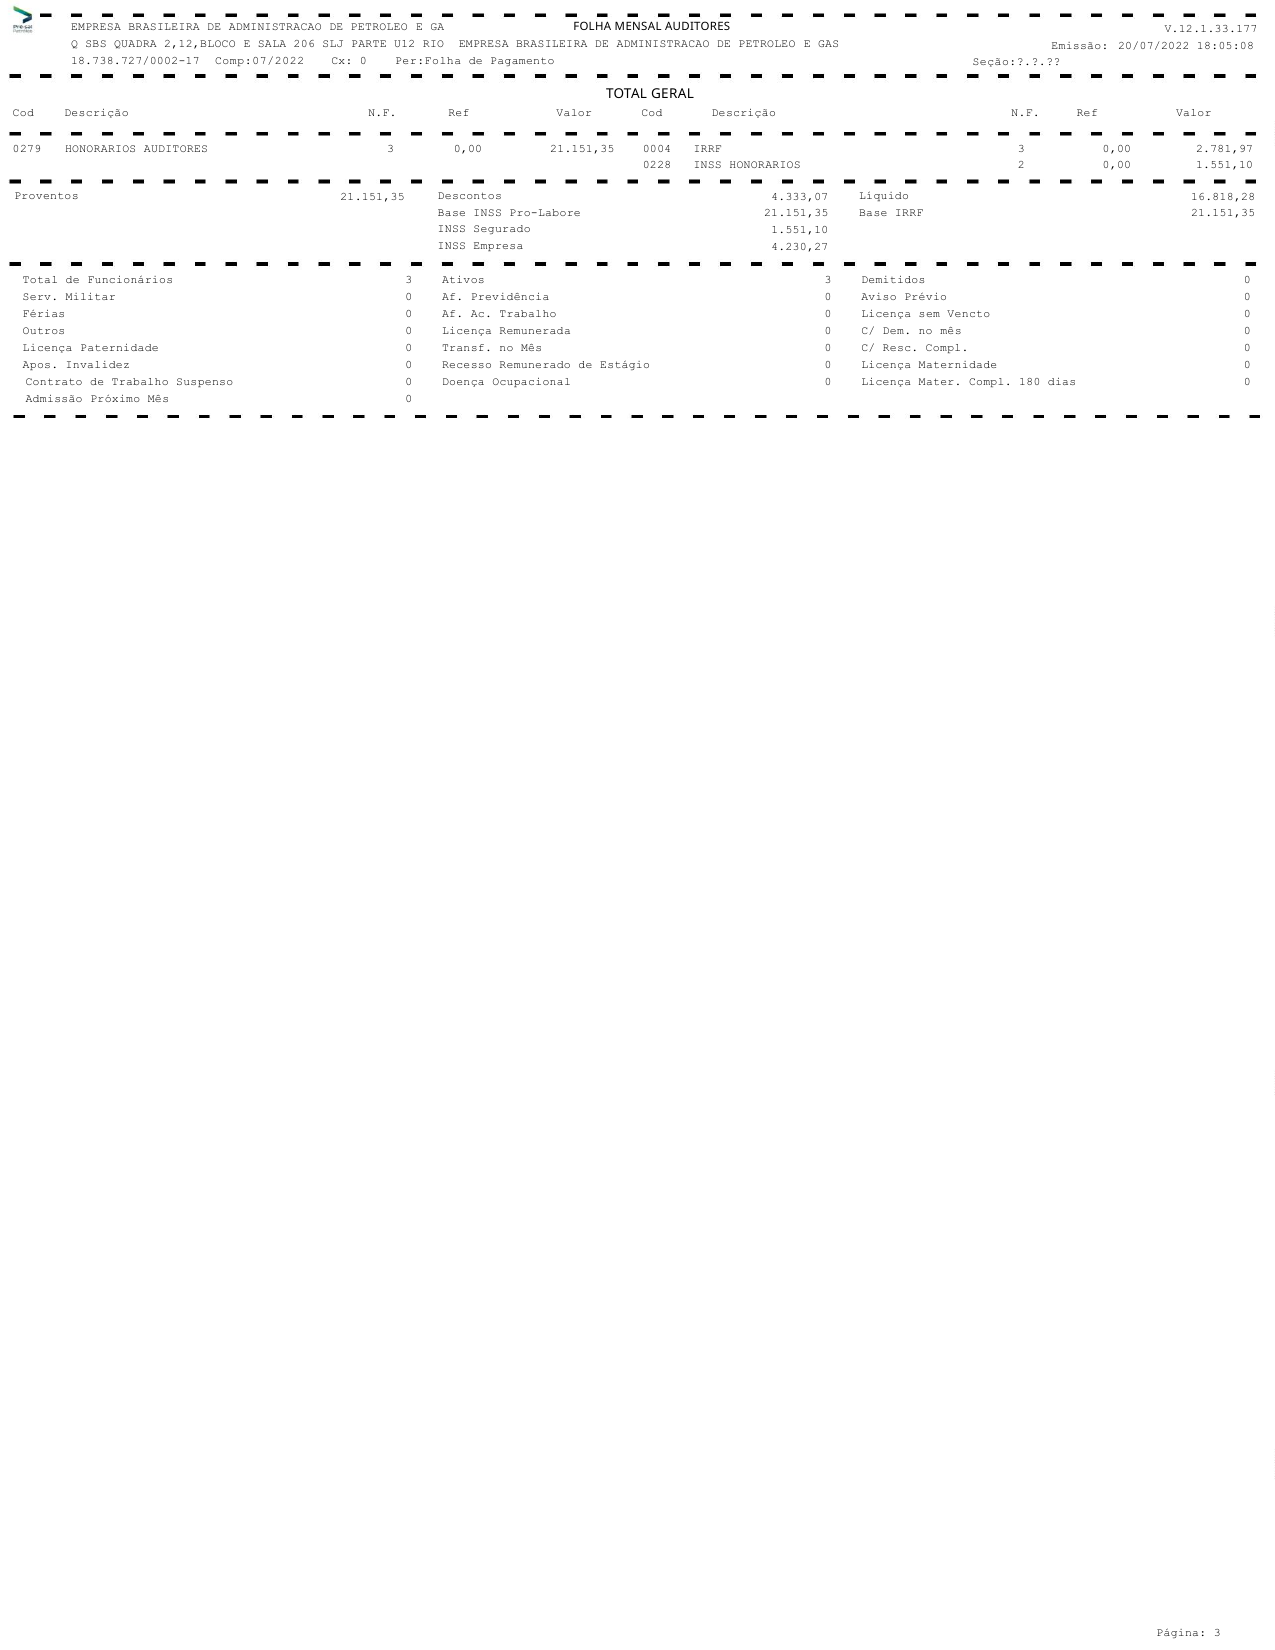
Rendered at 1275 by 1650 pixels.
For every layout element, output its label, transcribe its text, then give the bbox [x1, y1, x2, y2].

text 0 [1244, 357, 1268, 371]
text Emissão: [1051, 38, 1118, 52]
text 21.151,35 [764, 206, 846, 219]
text 4.230,27 [771, 239, 846, 253]
text 0 [824, 341, 849, 354]
text 16.818,28 [1191, 189, 1273, 203]
text 1.551,10 [771, 223, 846, 236]
text 0 [1244, 323, 1268, 337]
text Total de Funcionários [22, 272, 196, 286]
text 8.738.727/0002-17 Comp:07/2022 Cx: 0 Per:Folha de Pagamento [95, 53, 864, 67]
text 1.551,10 [1196, 158, 1271, 172]
text Descrição [711, 106, 793, 119]
text 0 [1244, 289, 1268, 303]
text 0 [405, 323, 429, 337]
text V.12.1.33.177 [1164, 22, 1275, 35]
text 3 [405, 272, 429, 286]
text Proventos [14, 188, 96, 202]
text 3 [387, 141, 411, 155]
text INSS HONORARIOS [693, 158, 818, 172]
text Serv. Militar [22, 289, 196, 303]
text 0 [824, 323, 849, 337]
text 3 [1018, 141, 1042, 155]
text Líquido [859, 188, 926, 202]
text [755, 20, 864, 33]
text 0 [1244, 341, 1268, 354]
picture [0, 0, 1275, 1650]
text Ref [448, 106, 499, 119]
text INSS Empresa [437, 239, 541, 252]
text Férias [22, 306, 83, 320]
text 21.151,35 [550, 141, 632, 155]
text Base IRRF [859, 205, 941, 219]
text 21.151,35 [340, 189, 422, 203]
text Ativos [442, 272, 502, 286]
text 0 [12, 141, 37, 155]
text C/ Resc. Compl. [861, 341, 1018, 354]
text 3 [824, 272, 849, 286]
text Admissão Próximo Mês [25, 391, 259, 405]
text Cod [12, 106, 58, 119]
text Base INSS Pro-Labore [437, 205, 603, 219]
text N.F. [368, 106, 414, 119]
text 21.151,35 [1191, 206, 1273, 219]
text 0 [405, 374, 429, 388]
text EMPRESA BRASILEIRA DE ADMINISTRACAO DE PETROLEO E GA [71, 20, 573, 33]
text N.F. [1011, 106, 1057, 119]
text 0 [405, 341, 429, 354]
text Af. Ac. Trabalho [442, 306, 591, 320]
text C/ Dem. no mês [861, 323, 1018, 337]
text 0 [824, 357, 849, 371]
text 0 [405, 306, 429, 320]
text Transf. no Mês [442, 341, 591, 354]
text Apos. Invalidez [22, 357, 259, 371]
text IRRF [693, 141, 818, 155]
text 2.781,97 [1196, 141, 1271, 155]
text Aviso Prévio [861, 289, 964, 303]
text Outros [22, 323, 83, 337]
text Descrição [64, 106, 146, 119]
text Af. Previdência [442, 289, 591, 303]
text FOLHA MENSAL AUDITORES [573, 20, 755, 33]
text Licença Maternidade [861, 357, 1018, 371]
text Descontos [437, 188, 519, 202]
text 0004 [643, 141, 688, 155]
text Página: 3 [1156, 1626, 1237, 1639]
text Valor [1176, 106, 1229, 119]
text 20/07/2022 18:05:08 [1118, 38, 1275, 52]
text Cod [641, 106, 680, 119]
text 2 [1018, 158, 1042, 172]
text 0 [405, 357, 429, 371]
text Licença Remunerada [442, 323, 591, 337]
text 0 [824, 374, 849, 388]
text Q SBS QUADRA 2,12,BLOCO E SALA 206 SLJ PARTE U12 RIO EMPRESA BRASILEIRA DE ADMINISTRACAO DE PETROLEO E GAS [71, 37, 864, 50]
text Licença sem Vencto [861, 306, 1018, 320]
text INSS Segurado [437, 222, 603, 235]
text 0 [824, 289, 849, 303]
text 0 [405, 289, 429, 303]
text 0 [405, 391, 429, 405]
text Contrato de Trabalho Suspenso [25, 374, 259, 388]
text 0,00 [1102, 141, 1148, 155]
text Recesso Remunerado de Estágio [442, 358, 675, 371]
text Licença Paternidade [22, 341, 259, 354]
text 0228 [643, 158, 688, 172]
text Demitidos [861, 272, 943, 286]
text TOTAL GERAL [606, 86, 719, 102]
text Ref [1076, 106, 1115, 119]
text 0,00 [1102, 158, 1148, 172]
text 0 [1244, 374, 1268, 388]
text Valor [556, 106, 609, 119]
text Doença Ocupacional [442, 374, 675, 388]
text 0 [824, 306, 849, 320]
text Licença Mater. Compl. 180 dias [861, 374, 1102, 388]
text 1 [71, 53, 95, 67]
text Seção:?.?.?? [972, 55, 1129, 68]
text 0 [1244, 272, 1268, 286]
text 279 [37, 141, 58, 155]
text HONORARIOS AUDITORES [65, 141, 230, 155]
text 0,00 [453, 141, 499, 155]
text 4.333,07 [771, 189, 846, 203]
text 0 [1244, 306, 1268, 320]
